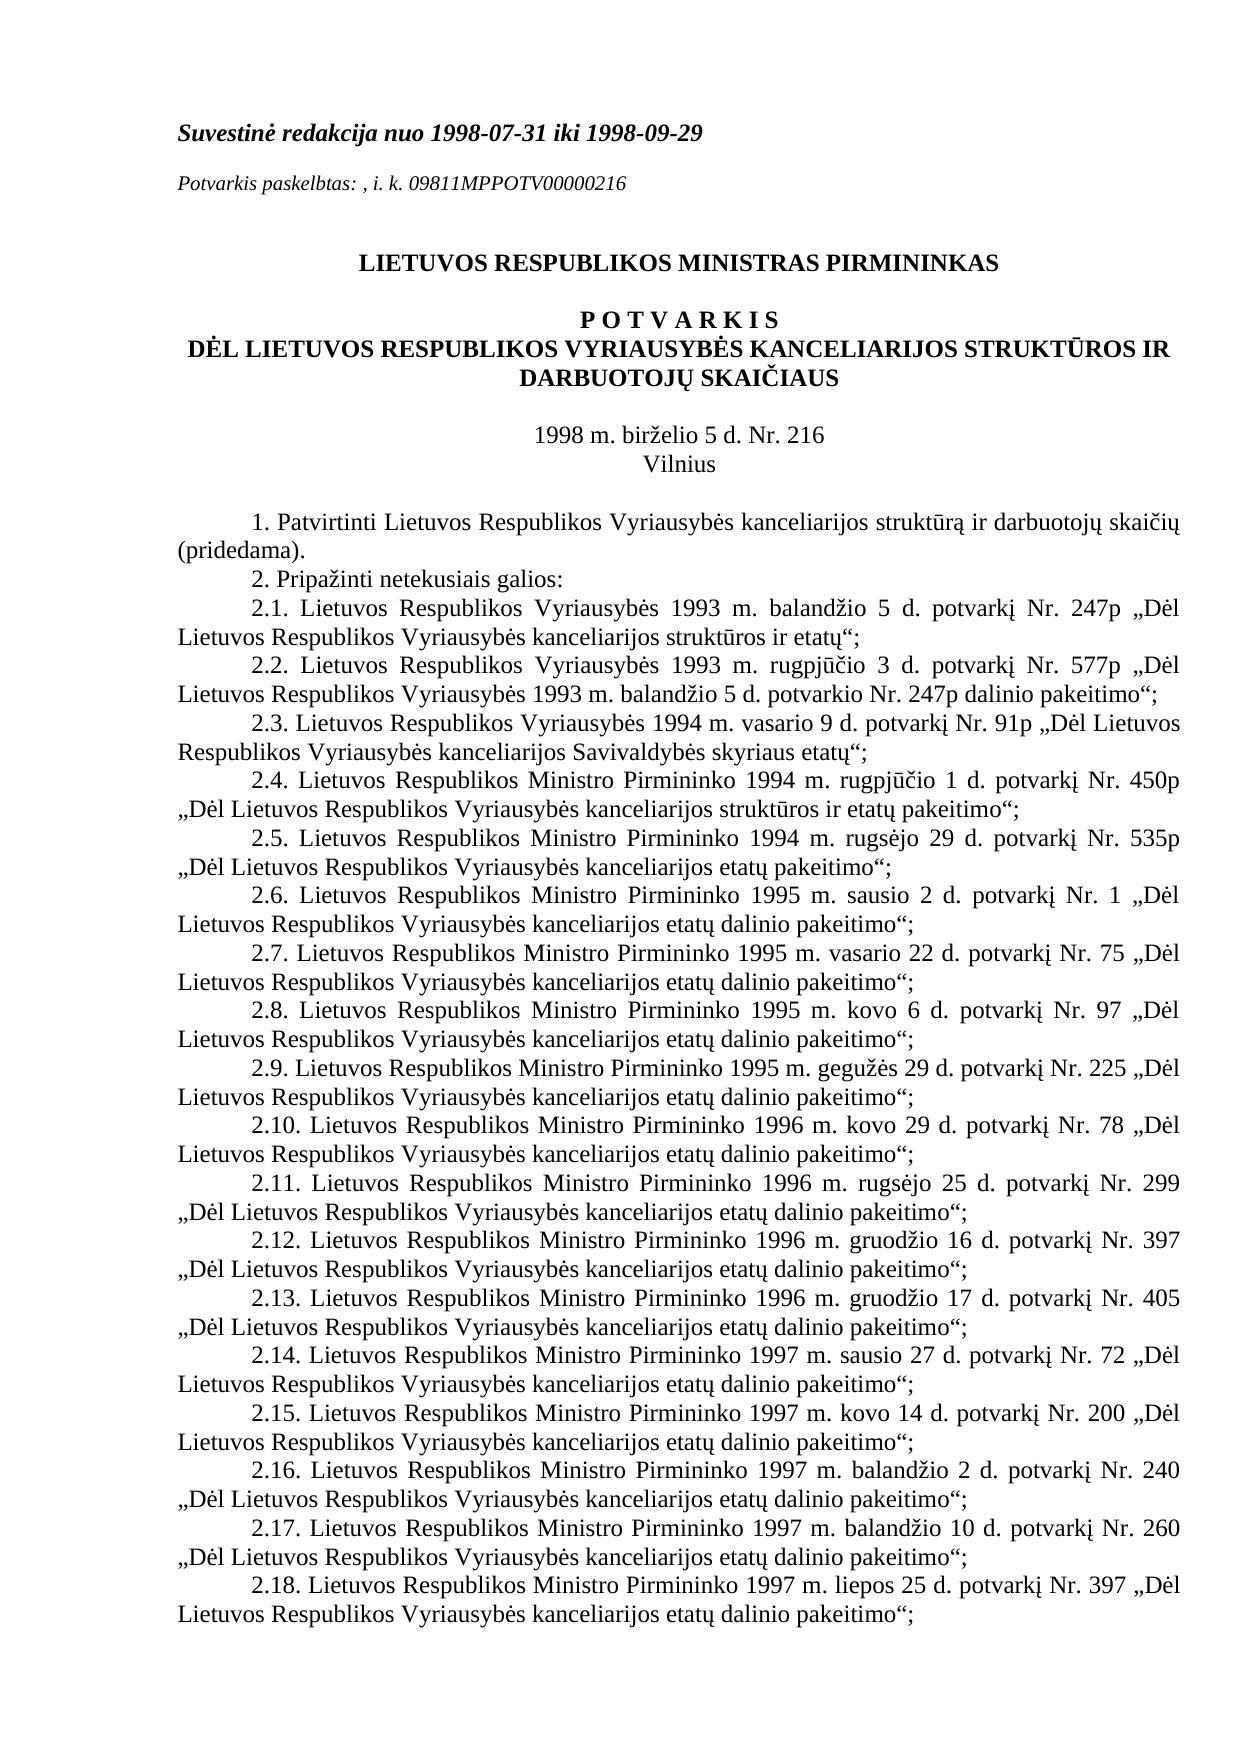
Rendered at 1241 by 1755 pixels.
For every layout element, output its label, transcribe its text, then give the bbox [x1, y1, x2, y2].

text 2.17. Lietuvos Respublikos Ministro Pirmininko 1997 m. balandžio 10 d. potvarkį Nr. 260 „Dėl Lietuvos Respublikos Vyriausybės kanceliarijos etatų dalinio pakeitimo“; [177, 1513, 1181, 1570]
text 2.8. Lietuvos Respublikos Ministro Pirmininko 1995 m. kovo 6 d. potvarkį Nr. 97 „Dėl Lietuvos Respublikos Vyriausybės kanceliarijos etatų dalinio pakeitimo“; [177, 995, 1181, 1053]
text DĖL LIETUVOS RESPUBLIKOS VYRIAUSYBĖS KANCELIARIJOS STRUKTŪROS IR DARBUOTOJŲ SKAIČIAUS [177, 334, 1181, 392]
text 2.9. Lietuvos Respublikos Ministro Pirmininko 1995 m. gegužės 29 d. potvarkį Nr. 225 „Dėl Lietuvos Respublikos Vyriausybės kanceliarijos etatų dalinio pakeitimo“; [177, 1053, 1181, 1110]
text 2.6. Lietuvos Respublikos Ministro Pirmininko 1995 m. sausio 2 d. potvarkį Nr. 1 „Dėl Lietuvos Respublikos Vyriausybės kanceliarijos etatų dalinio pakeitimo“; [177, 880, 1181, 938]
text 2.4. Lietuvos Respublikos Ministro Pirmininko 1994 m. rugpjūčio 1 d. potvarkį Nr. 450p „Dėl Lietuvos Respublikos Vyriausybės kanceliarijos struktūros ir etatų pakeitimo“; [177, 765, 1181, 823]
text LIETUVOS RESPUBLIKOS MINISTRAS PIRMININKAS [177, 248, 1181, 277]
text 2.2. Lietuvos Respublikos Vyriausybės 1993 m. rugpjūčio 3 d. potvarkį Nr. 577p „Dėl Lietuvos Respublikos Vyriausybės 1993 m. balandžio 5 d. potvarkio Nr. 247p dalinio pakeitimo“; [177, 650, 1181, 708]
text 1. Patvirtinti Lietuvos Respublikos Vyriausybės kanceliarijos struktūrą ir darbuotojų skaičių (pridedama). [177, 507, 1181, 564]
text Potvarkis paskelbtas: , i. k. 09811MPPOTV00000216 [177, 171, 1181, 195]
text 2.1. Lietuvos Respublikos Vyriausybės 1993 m. balandžio 5 d. potvarkį Nr. 247p „Dėl Lietuvos Respublikos Vyriausybės kanceliarijos struktūros ir etatų“; [177, 593, 1181, 650]
text 2. Pripažinti netekusiais galios: [177, 564, 1181, 593]
text 2.5. Lietuvos Respublikos Ministro Pirmininko 1994 m. rugsėjo 29 d. potvarkį Nr. 535p „Dėl Lietuvos Respublikos Vyriausybės kanceliarijos etatų pakeitimo“; [177, 823, 1181, 880]
text 2.16. Lietuvos Respublikos Ministro Pirmininko 1997 m. balandžio 2 d. potvarkį Nr. 240 „Dėl Lietuvos Respublikos Vyriausybės kanceliarijos etatų dalinio pakeitimo“; [177, 1455, 1181, 1513]
text Vilnius [177, 449, 1181, 478]
text 2.18. Lietuvos Respublikos Ministro Pirmininko 1997 m. liepos 25 d. potvarkį Nr. 397 „Dėl Lietuvos Respublikos Vyriausybės kanceliarijos etatų dalinio pakeitimo“; [177, 1570, 1181, 1628]
text Suvestinė redakcija nuo 1998-07-31 iki 1998-09-29 [177, 118, 1181, 147]
text 2.7. Lietuvos Respublikos Ministro Pirmininko 1995 m. vasario 22 d. potvarkį Nr. 75 „Dėl Lietuvos Respublikos Vyriausybės kanceliarijos etatų dalinio pakeitimo“; [177, 938, 1181, 995]
text P O T V A R K I S [177, 305, 1181, 334]
text 2.10. Lietuvos Respublikos Ministro Pirmininko 1996 m. kovo 29 d. potvarkį Nr. 78 „Dėl Lietuvos Respublikos Vyriausybės kanceliarijos etatų dalinio pakeitimo“; [177, 1110, 1181, 1168]
text 2.14. Lietuvos Respublikos Ministro Pirmininko 1997 m. sausio 27 d. potvarkį Nr. 72 „Dėl Lietuvos Respublikos Vyriausybės kanceliarijos etatų dalinio pakeitimo“; [177, 1340, 1181, 1398]
text 1998 m. birželio 5 d. Nr. 216 [177, 420, 1181, 449]
text 2.3. Lietuvos Respublikos Vyriausybės 1994 m. vasario 9 d. potvarkį Nr. 91p „Dėl Lietuvos Respublikos Vyriausybės kanceliarijos Savivaldybės skyriaus etatų“; [177, 708, 1181, 765]
text 2.13. Lietuvos Respublikos Ministro Pirmininko 1996 m. gruodžio 17 d. potvarkį Nr. 405 „Dėl Lietuvos Respublikos Vyriausybės kanceliarijos etatų dalinio pakeitimo“; [177, 1283, 1181, 1340]
text 2.15. Lietuvos Respublikos Ministro Pirmininko 1997 m. kovo 14 d. potvarkį Nr. 200 „Dėl Lietuvos Respublikos Vyriausybės kanceliarijos etatų dalinio pakeitimo“; [177, 1398, 1181, 1455]
text 2.12. Lietuvos Respublikos Ministro Pirmininko 1996 m. gruodžio 16 d. potvarkį Nr. 397 „Dėl Lietuvos Respublikos Vyriausybės kanceliarijos etatų dalinio pakeitimo“; [177, 1225, 1181, 1283]
text 2.11. Lietuvos Respublikos Ministro Pirmininko 1996 m. rugsėjo 25 d. potvarkį Nr. 299 „Dėl Lietuvos Respublikos Vyriausybės kanceliarijos etatų dalinio pakeitimo“; [177, 1168, 1181, 1225]
